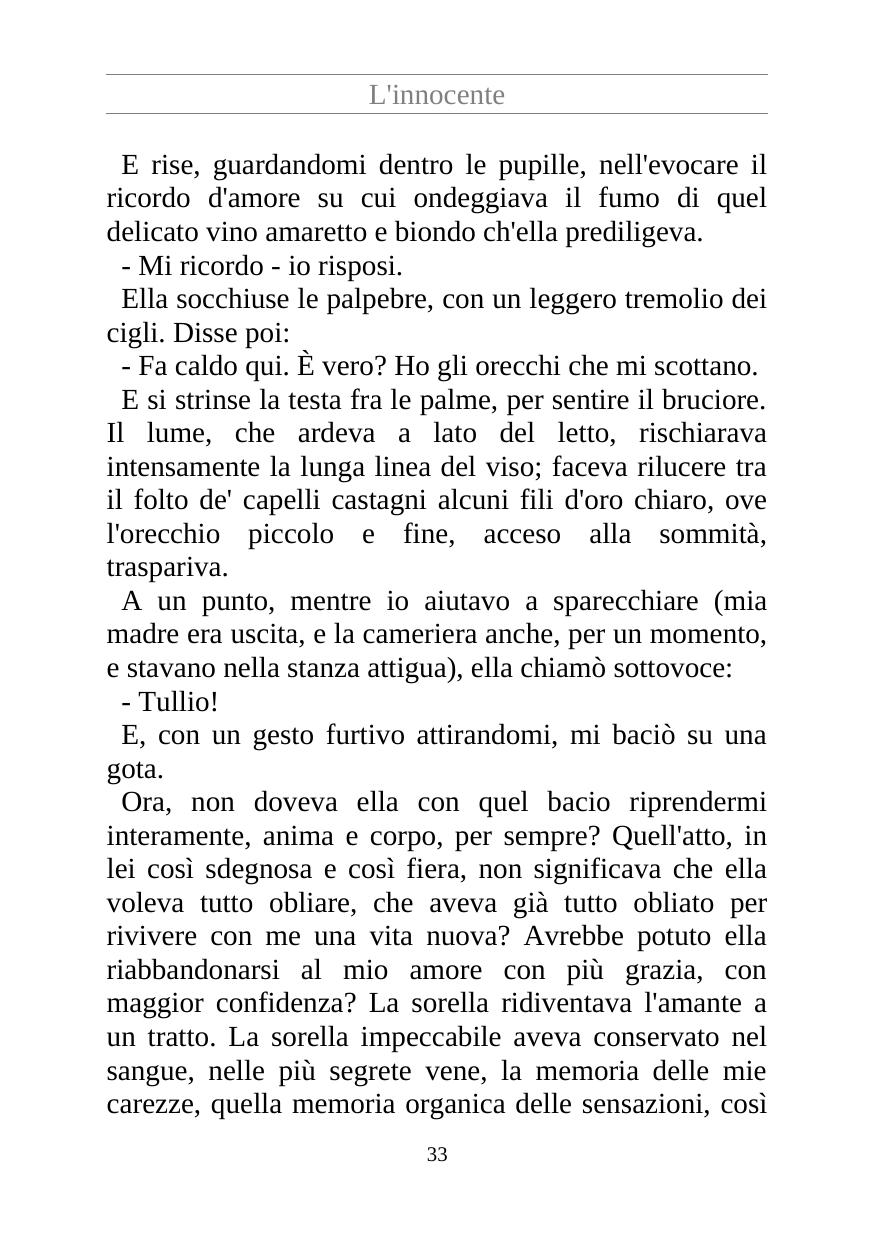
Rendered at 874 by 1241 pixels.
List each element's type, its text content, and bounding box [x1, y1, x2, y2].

text E si strinse la testa fra le palme, per sentire il bruciore. Il lume, che ardeva a lato del letto, rischiarava intensamente la lunga linea del viso; faceva rilucere tra il folto de' capelli castagni alcuni fili d'oro chiaro, ove l'orecchio piccolo e fine, acceso alla sommità, traspariva. [106, 382, 768, 583]
text E rise, guardandomi dentro le pupille, nell'evocare il ricordo d'amore su cui ondeggiava il fumo di quel delicato vino amaretto e biondo ch'ella prediligeva. [106, 147, 768, 248]
text - Fa caldo qui. È vero? Ho gli orecchi che mi scottano. [106, 348, 768, 382]
text - Tullio! [106, 684, 768, 717]
text E, con un gesto furtivo attirandomi, mi baciò su una gota. [106, 717, 768, 784]
text - Mi ricordo - io risposi. [106, 248, 768, 281]
text Ella socchiuse le palpebre, con un leggero tremolio dei cigli. Disse poi: [106, 281, 768, 348]
text Ora, non doveva ella con quel bacio riprendermi interamente, anima e corpo, per sempre? Quell'atto, in lei così sdegnosa e così fiera, non significava che ella voleva tutto obliare, che aveva già tutto obliato per rivivere con me una vita nuova? Avrebbe potuto ella riabbandonarsi al mio amore con più grazia, con maggior confidenza? La sorella ridiventava l'amante a un tratto. La sorella impeccabile aveva conservato nel sangue, nelle più segrete vene, la memoria delle mie carezze, quella memoria organica delle sensazioni, così [106, 784, 768, 1120]
text A un punto, mentre io aiutavo a sparecchiare (mia madre era uscita, e la cameriera anche, per un momento, e stavano nella stanza attigua), ella chiamò sottovoce: [106, 583, 768, 684]
